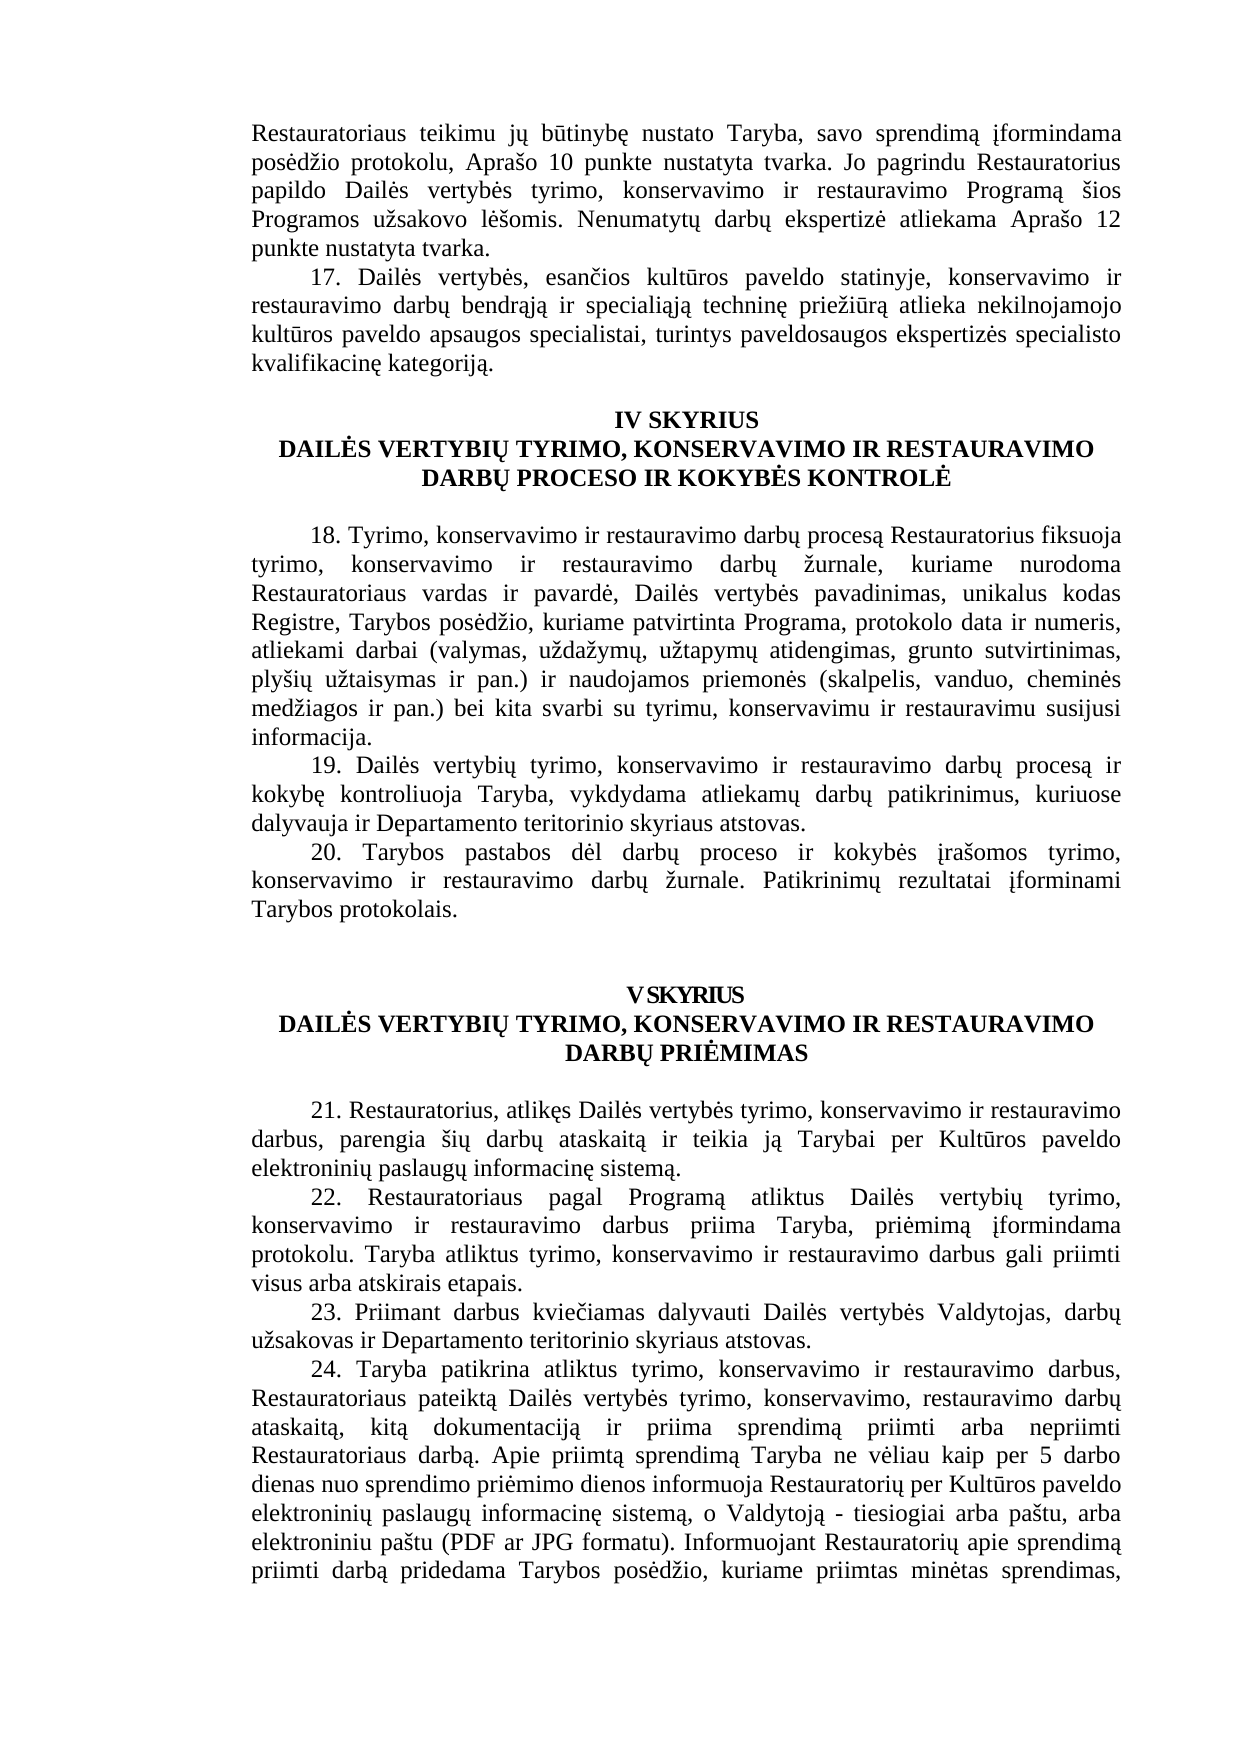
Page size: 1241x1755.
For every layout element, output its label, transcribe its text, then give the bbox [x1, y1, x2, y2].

text 17. Dailės vertybės, esančios kultūros paveldo statinyje, konservavimo ir restauravimo darbų bendrąją ir specialiąją techninę priežiūrą atlieka nekilnojamojo kultūros paveldo apsaugos specialistai, turintys paveldosaugos ekspertizės specialisto kvalifikacinę kategoriją. [251, 262, 1122, 377]
text 20. Tarybos pastabos dėl darbų proceso ir kokybės įrašomos tyrimo, konservavimo ir restauravimo darbų žurnale. Patikrinimų rezultatai įforminami Tarybos protokolais. [251, 837, 1122, 923]
text 23. Priimant darbus kviečiamas dalyvauti Dailės vertybės Valdytojas, darbų užsakovas ir Departamento teritorinio skyriaus atstovas. [251, 1297, 1122, 1354]
text IV SKYRIUS [251, 406, 1122, 434]
text 19. Dailės vertybių tyrimo, konservavimo ir restauravimo darbų procesą ir kokybę kontroliuoja Taryba, vykdydama atliekamų darbų patikrinimus, kuriuose dalyvauja ir Departamento teritorinio skyriaus atstovas. [251, 751, 1122, 837]
text 22. Restauratoriaus pagal Programą atliktus Dailės vertybių tyrimo, konservavimo ir restauravimo darbus priima Taryba, priėmimą įformindama protokolu. Taryba atliktus tyrimo, konservavimo ir restauravimo darbus gali priimti visus arba atskirais etapais. [251, 1182, 1122, 1297]
text DAILĖS VERTYBIŲ TYRIMO, KONSERVAVIMO IR RESTAURAVIMO DARBŲ PRIĖMIMAS [251, 1009, 1122, 1067]
text 24. Taryba patikrina atliktus tyrimo, konservavimo ir restauravimo darbus, Restauratoriaus pateiktą Dailės vertybės tyrimo, konservavimo, restauravimo darbų ataskaitą, kitą dokumentaciją ir priima sprendimą priimti arba nepriimti Restauratoriaus darbą. Apie priimtą sprendimą Taryba ne vėliau kaip per 5 darbo dienas nuo sprendimo priėmimo dienos informuoja Restauratorių per Kultūros paveldo elektroninių paslaugų informacinę sistemą, o Valdytoją - tiesiogiai arba paštu, arba elektroniniu paštu (PDF ar JPG formatu). Informuojant Restauratorių apie sprendimą priimti darbą pridedama Tarybos posėdžio, kuriame priimtas minėtas sprendimas, [251, 1354, 1122, 1584]
text Restauratoriaus teikimu jų būtinybę nustato Taryba, savo sprendimą įformindama posėdžio protokolu, Aprašo 10 punkte nustatyta tvarka. Jo pagrindu Restauratorius papildo Dailės vertybės tyrimo, konservavimo ir restauravimo Programą šios Programos užsakovo lėšomis. Nenumatytų darbų ekspertizė atliekama Aprašo 12 punkte nustatyta tvarka. [251, 118, 1122, 262]
text 21. Restauratorius, atlikęs Dailės vertybės tyrimo, konservavimo ir restauravimo darbus, parengia šių darbų ataskaitą ir teikia ją Tarybai per Kultūros paveldo elektroninių paslaugų informacinę sistemą. [251, 1096, 1122, 1182]
text V SKYRIUS [251, 981, 1122, 1009]
text DAILĖS VERTYBIŲ TYRIMO, KONSERVAVIMO IR RESTAURAVIMO DARBŲ PROCESO IR KOKYBĖS KONTROLĖ [251, 434, 1122, 492]
text 18. Tyrimo, konservavimo ir restauravimo darbų procesą Restauratorius fiksuoja tyrimo, konservavimo ir restauravimo darbų žurnale, kuriame nurodoma Restauratoriaus vardas ir pavardė, Dailės vertybės pavadinimas, unikalus kodas Registre, Tarybos posėdžio, kuriame patvirtinta Programa, protokolo data ir numeris, atliekami darbai (valymas, uždažymų, užtapymų atidengimas, grunto sutvirtinimas, plyšių užtaisymas ir pan.) ir naudojamos priemonės (skalpelis, vanduo, cheminės medžiagos ir pan.) bei kita svarbi su tyrimu, konservavimu ir restauravimu susijusi informacija. [251, 521, 1122, 751]
